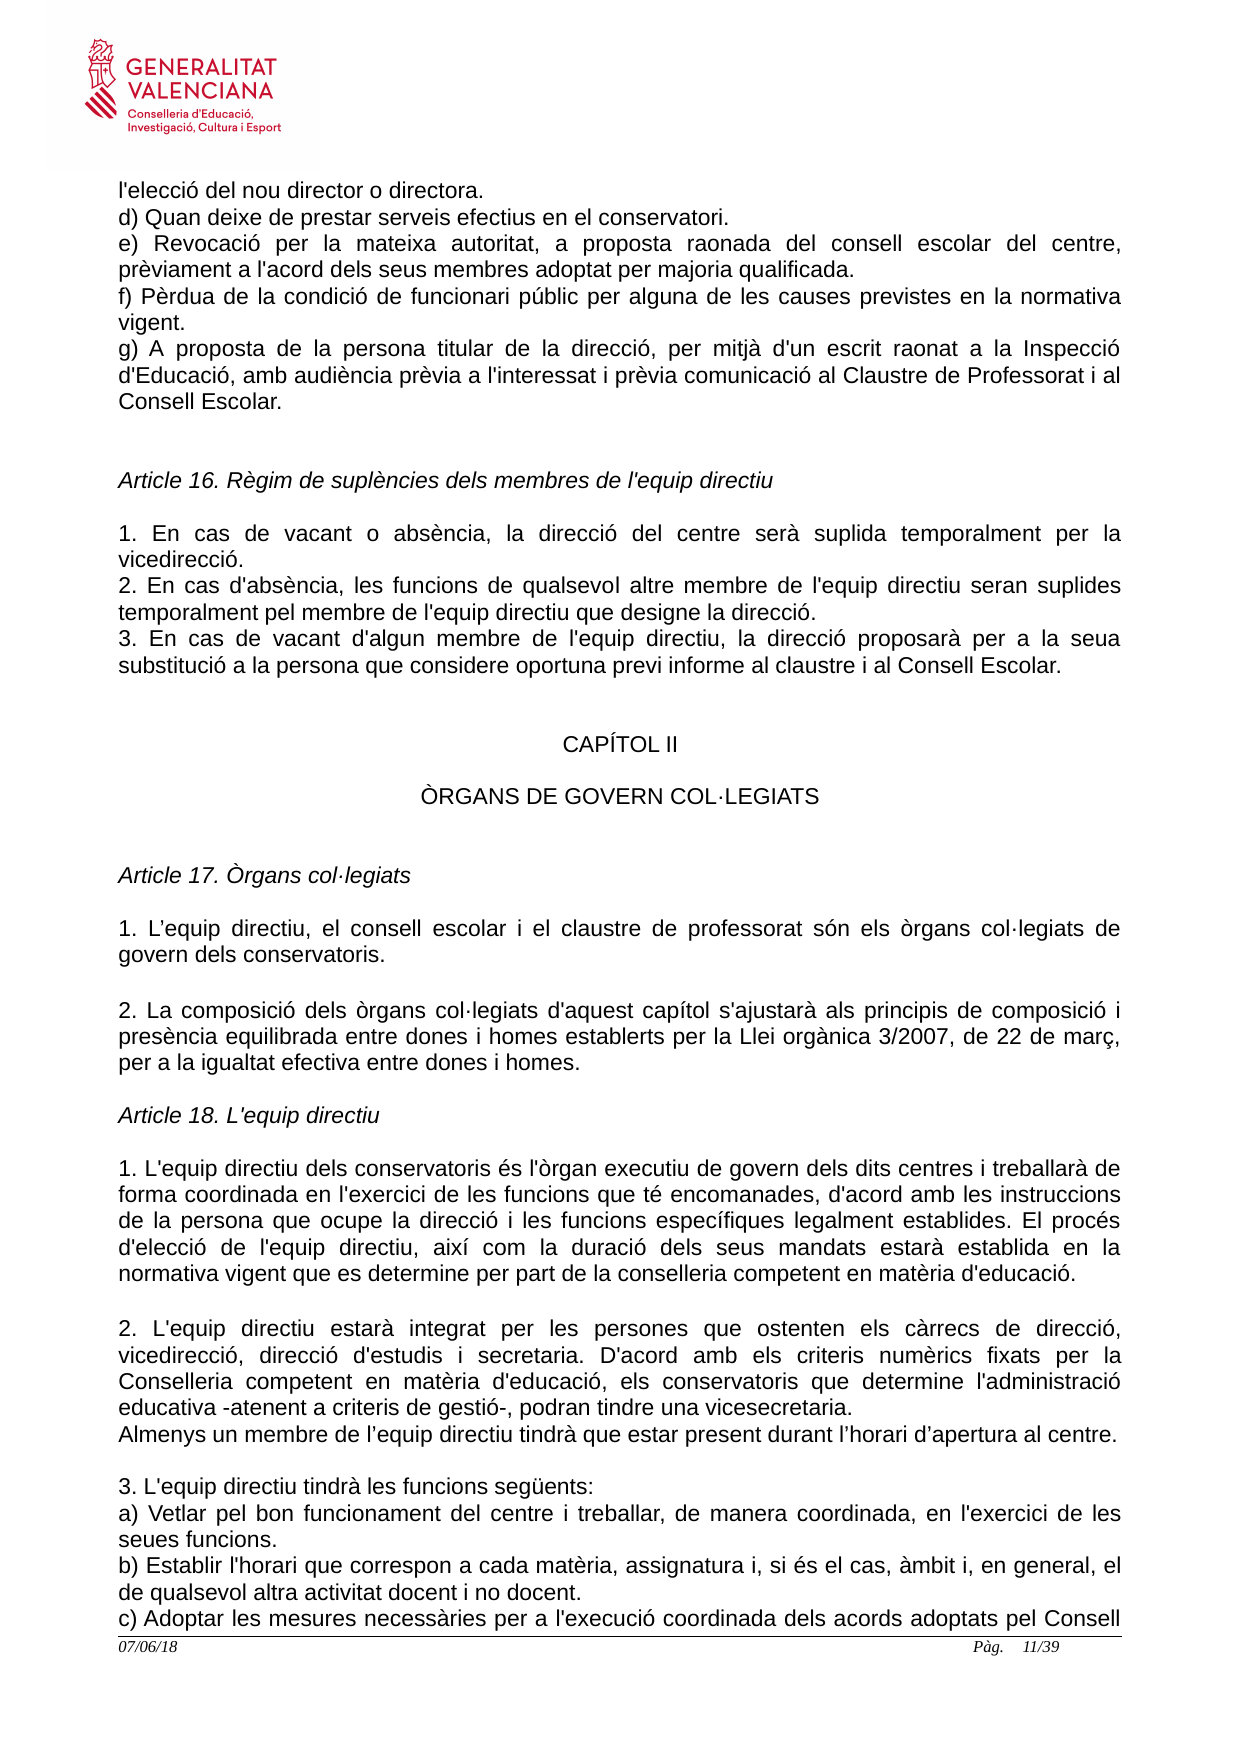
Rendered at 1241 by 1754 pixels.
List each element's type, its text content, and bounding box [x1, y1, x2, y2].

text 1. En cas de vacant o absència, la direcció del centre serà suplida temporalment per la vicedirecció. [118, 520, 1122, 572]
text Article 16. Règim de suplències dels membres de l'equip directiu [118, 467, 1122, 493]
text 3. L'equip directiu tindrà les funcions següents: [118, 1473, 1122, 1500]
text d) Quan deixe de prestar serveis efectius en el conservatori. [118, 203, 1122, 230]
text a) Vetlar pel bon funcionament del centre i treballar, de manera coordinada, en l'exercici de les seues funcions. [118, 1500, 1122, 1552]
picture [46, 0, 321, 171]
text 1. L'equip directiu dels conservatoris és l'òrgan executiu de govern dels dits centres i treballarà de forma coordinada en l'exercici de les funcions que té encomanades, d'acord amb les instruccions de la persona que ocupe la direcció i les funcions específiques legalment establides. El procés d'elecció de l'equip directiu, així com la duració dels seus mandats estarà establida en la normativa vigent que es determine per part de la conselleria competent en matèria d'educació. [118, 1155, 1122, 1286]
text 3. En cas de vacant d'algun membre de l'equip directiu, la direcció proposarà per a la seua substitució a la persona que considere oportuna previ informe al claustre i al Consell Escolar. [118, 625, 1122, 678]
text e) Revocació per la mateixa autoritat, a proposta raonada del consell escolar del centre, prèviament a l'acord dels seus membres adoptat per majoria qualificada. [118, 230, 1122, 283]
text b) Establir l'horari que correspon a cada matèria, assignatura i, si és el cas, àmbit i, en general, el de qualsevol altra activitat docent i no docent. [118, 1552, 1122, 1605]
text 2. En cas d'absència, les funcions de qualsevol altre membre de l'equip directiu seran suplides temporalment pel membre de l'equip directiu que designe la direcció. [118, 572, 1122, 625]
text Article 17. Òrgans col·legiats [118, 862, 1122, 889]
text 2. La composició dels òrgans col·legiats d'aquest capítol s'ajustarà als principis de composició i presència equilibrada entre dones i homes establerts per la Llei orgànica 3/2007, de 22 de març, per a la igualtat efectiva entre dones i homes. [118, 997, 1122, 1076]
text Article 18. L'equip directiu [118, 1102, 1122, 1128]
text g) A proposta de la persona titular de la direcció, per mitjà d'un escrit raonat a la Inspecció d'Educació, amb audiència prèvia a l'interessat i prèvia comunicació al Claustre de Professorat i al Consell Escolar. [118, 335, 1122, 414]
text l'elecció del nou director o directora. [118, 177, 1122, 203]
text c) Adoptar les mesures necessàries per a l'execució coordinada dels acords adoptats pel Consell [118, 1605, 1122, 1631]
text f) Pèrdua de la condició de funcionari públic per alguna de les causes previstes en la normativa vigent. [118, 283, 1122, 335]
text CAPÍTOL II [118, 731, 1122, 757]
text 1. L’equip directiu, el consell escolar i el claustre de professorat són els òrgans col·legiats de govern dels conservatoris. [118, 915, 1122, 968]
text ÒRGANS DE GOVERN COL·LEGIATS [118, 783, 1122, 810]
text Almenys un membre de l’equip directiu tindrà que estar present durant l’horari d’apertura al centre. [118, 1421, 1122, 1447]
text 2. L'equip directiu estarà integrat per les persones que ostenten els càrrecs de direcció, vicedirecció, direcció d'estudis i secretaria. D'acord amb els criteris numèrics fixats per la Conselleria competent en matèria d'educació, els conservatoris que determine l'administració educativa -atenent a criteris de gestió-, podran tindre una vicesecretaria. [118, 1315, 1122, 1421]
